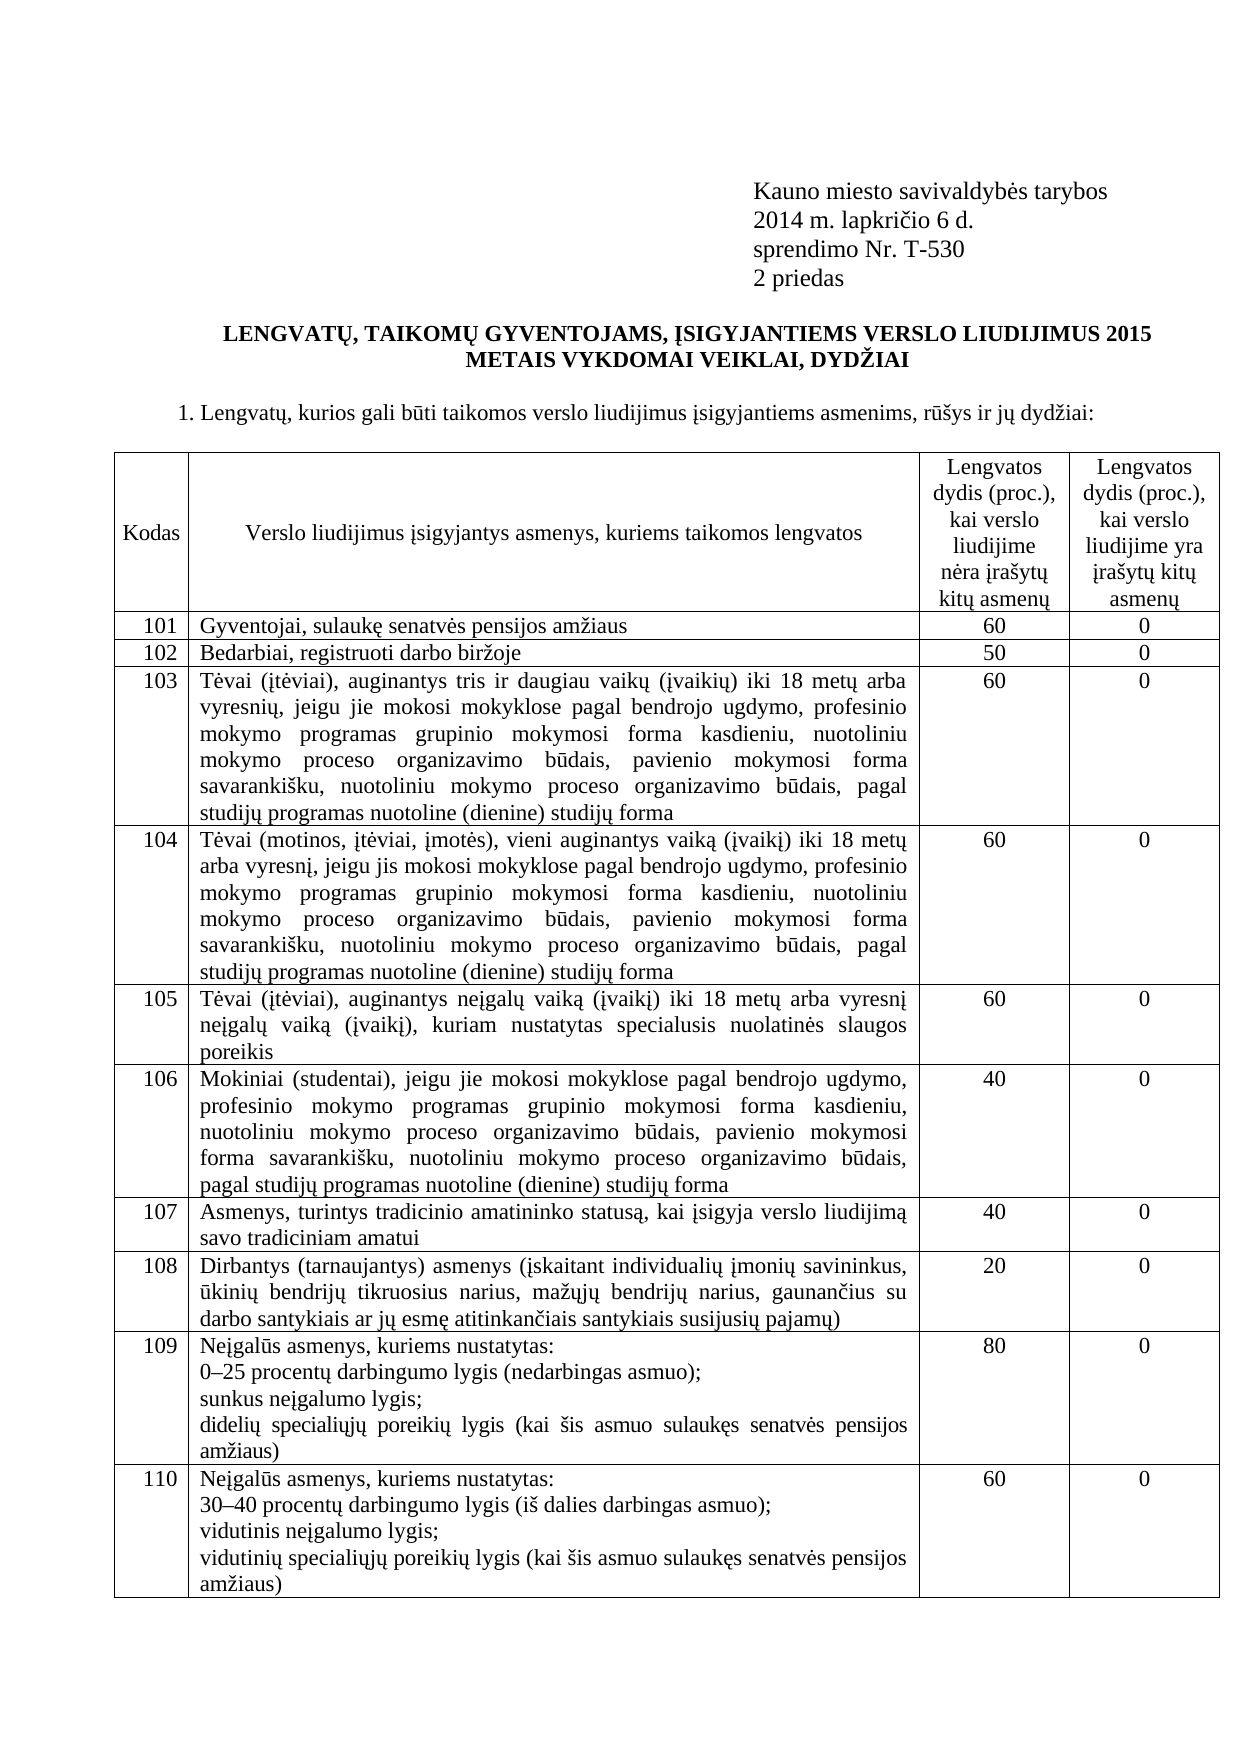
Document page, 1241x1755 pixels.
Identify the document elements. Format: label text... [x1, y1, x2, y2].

table_cell 109 [115, 1332, 188, 1464]
table_cell 60 [920, 826, 1069, 984]
text 2014 m. lapkričio 6 d. [753, 205, 1198, 234]
table_cell 60 [920, 612, 1069, 638]
table_cell 60 [920, 1465, 1069, 1597]
table_cell 0 [1070, 612, 1219, 638]
table_cell 0 [1070, 1465, 1219, 1597]
table_cell Tėvai (įtėviai), auginantys tris ir daugiau vaikų (įvaikių) iki 18 metų arba vyresnių, jeigu jie mokosi mokyklose pagal bendrojo ugdymo, profesinio mokymo programas grupinio mokymosi forma kasdieniu, nuotoliniu mokymo proceso organizavimo būdais, pavienio mokymosi forma savarankišku, nuotoliniu mokymo proceso organizavimo būdais, pagal studijų programas nuotoline (dienine) studijų forma [189, 667, 919, 825]
table_cell 40 [920, 1065, 1069, 1197]
table_header Verslo liudijimus įsigyjantys asmenys, kuriems taikomos lengvatos [189, 453, 919, 611]
table_header Lengvatos dydis (proc.), kai verslo liudijime yra įrašytų kitų asmenų [1070, 453, 1219, 611]
table_cell 0 [1070, 640, 1219, 666]
text LENGVATŲ, TAIKOMŲ GYVENTOJAMS, ĮSIGYJANTIEMS VERSLO LIUDIJIMUS 2015 METAIS VYKDOMAI VEIKLAI, DYDŽIAI [177, 320, 1198, 373]
table_cell 60 [920, 985, 1069, 1064]
table_cell Tėvai (motinos, įtėviai, įmotės), vieni auginantys vaiką (įvaikį) iki 18 metų arba vyresnį, jeigu jis mokosi mokyklose pagal bendrojo ugdymo, profesinio mokymo programas grupinio mokymosi forma kasdieniu, nuotoliniu mokymo proceso organizavimo būdais, pavienio mokymosi forma savarankišku, nuotoliniu mokymo proceso organizavimo būdais, pagal studijų programas nuotoline (dienine) studijų forma [189, 826, 919, 984]
table_cell 0 [1070, 667, 1219, 825]
table_cell 101 [115, 612, 188, 638]
text 1. Lengvatų, kurios gali būti taikomos verslo liudijimus įsigyjantiems asmenims, rūšys ir jų dydžiai: [177, 399, 1198, 426]
table_cell Mokiniai (studentai), jeigu jie mokosi mokyklose pagal bendrojo ugdymo, profesinio mokymo programas grupinio mokymosi forma kasdieniu, nuotoliniu mokymo proceso organizavimo būdais, pavienio mokymosi forma savarankišku, nuotoliniu mokymo proceso organizavimo būdais, pagal studijų programas nuotoline (dienine) studijų forma [189, 1065, 919, 1197]
table_cell 50 [920, 640, 1069, 666]
table_cell 0 [1070, 1065, 1219, 1197]
table_cell 0 [1070, 1198, 1219, 1251]
table_cell 103 [115, 667, 188, 825]
table_cell Neįgalūs asmenys, kuriems nustatytas: 0–25 procentų darbingumo lygis (nedarbingas asmuo); sunkus neįgalumo lygis; didelių specialiųjų poreikių lygis (kai šis asmuo sulaukęs senatvės pensijos amžiaus) [189, 1332, 919, 1464]
table_cell 105 [115, 985, 188, 1064]
table_cell 0 [1070, 1332, 1219, 1464]
table_cell 60 [920, 667, 1069, 825]
text Kauno miesto savivaldybės tarybos [753, 176, 1198, 205]
table_cell 40 [920, 1198, 1069, 1251]
table_cell 110 [115, 1465, 188, 1597]
table_header Lengvatos dydis (proc.), kai verslo liudijime nėra įrašytų kitų asmenų [920, 453, 1069, 611]
table_cell Dirbantys (tarnaujantys) asmenys (įskaitant individualių įmonių savininkus, ūkinių bendrijų tikruosius narius, mažųjų bendrijų narius, gaunančius su darbo santykiais ar jų esmę atitinkančiais santykiais susijusių pajamų) [189, 1252, 919, 1331]
text sprendimo Nr. T-530 [753, 234, 1198, 263]
table_cell Asmenys, turintys tradicinio amatininko statusą, kai įsigyja verslo liudijimą savo tradiciniam amatui [189, 1198, 919, 1251]
table_cell 106 [115, 1065, 188, 1197]
table_cell 0 [1070, 1252, 1219, 1331]
table_cell Gyventojai, sulaukę senatvės pensijos amžiaus [189, 612, 919, 638]
text 2 priedas [753, 263, 1198, 291]
table_cell 108 [115, 1252, 188, 1331]
table_cell 0 [1070, 985, 1219, 1064]
table_cell 0 [1070, 826, 1219, 984]
table_cell Neįgalūs asmenys, kuriems nustatytas: 30–40 procentų darbingumo lygis (iš dalies darbingas asmuo); vidutinis neįgalumo lygis; vidutinių specialiųjų poreikių lygis (kai šis asmuo sulaukęs senatvės pensijos amžiaus) [189, 1465, 919, 1597]
table_header Kodas [115, 453, 188, 611]
table_cell 102 [115, 640, 188, 666]
table_cell 107 [115, 1198, 188, 1251]
table_cell 80 [920, 1332, 1069, 1464]
table_cell 104 [115, 826, 188, 984]
table_cell Bedarbiai, registruoti darbo biržoje [189, 640, 919, 666]
table_cell 20 [920, 1252, 1069, 1331]
table_cell Tėvai (įtėviai), auginantys neįgalų vaiką (įvaikį) iki 18 metų arba vyresnį neįgalų vaiką (įvaikį), kuriam nustatytas specialusis nuolatinės slaugos poreikis [189, 985, 919, 1064]
